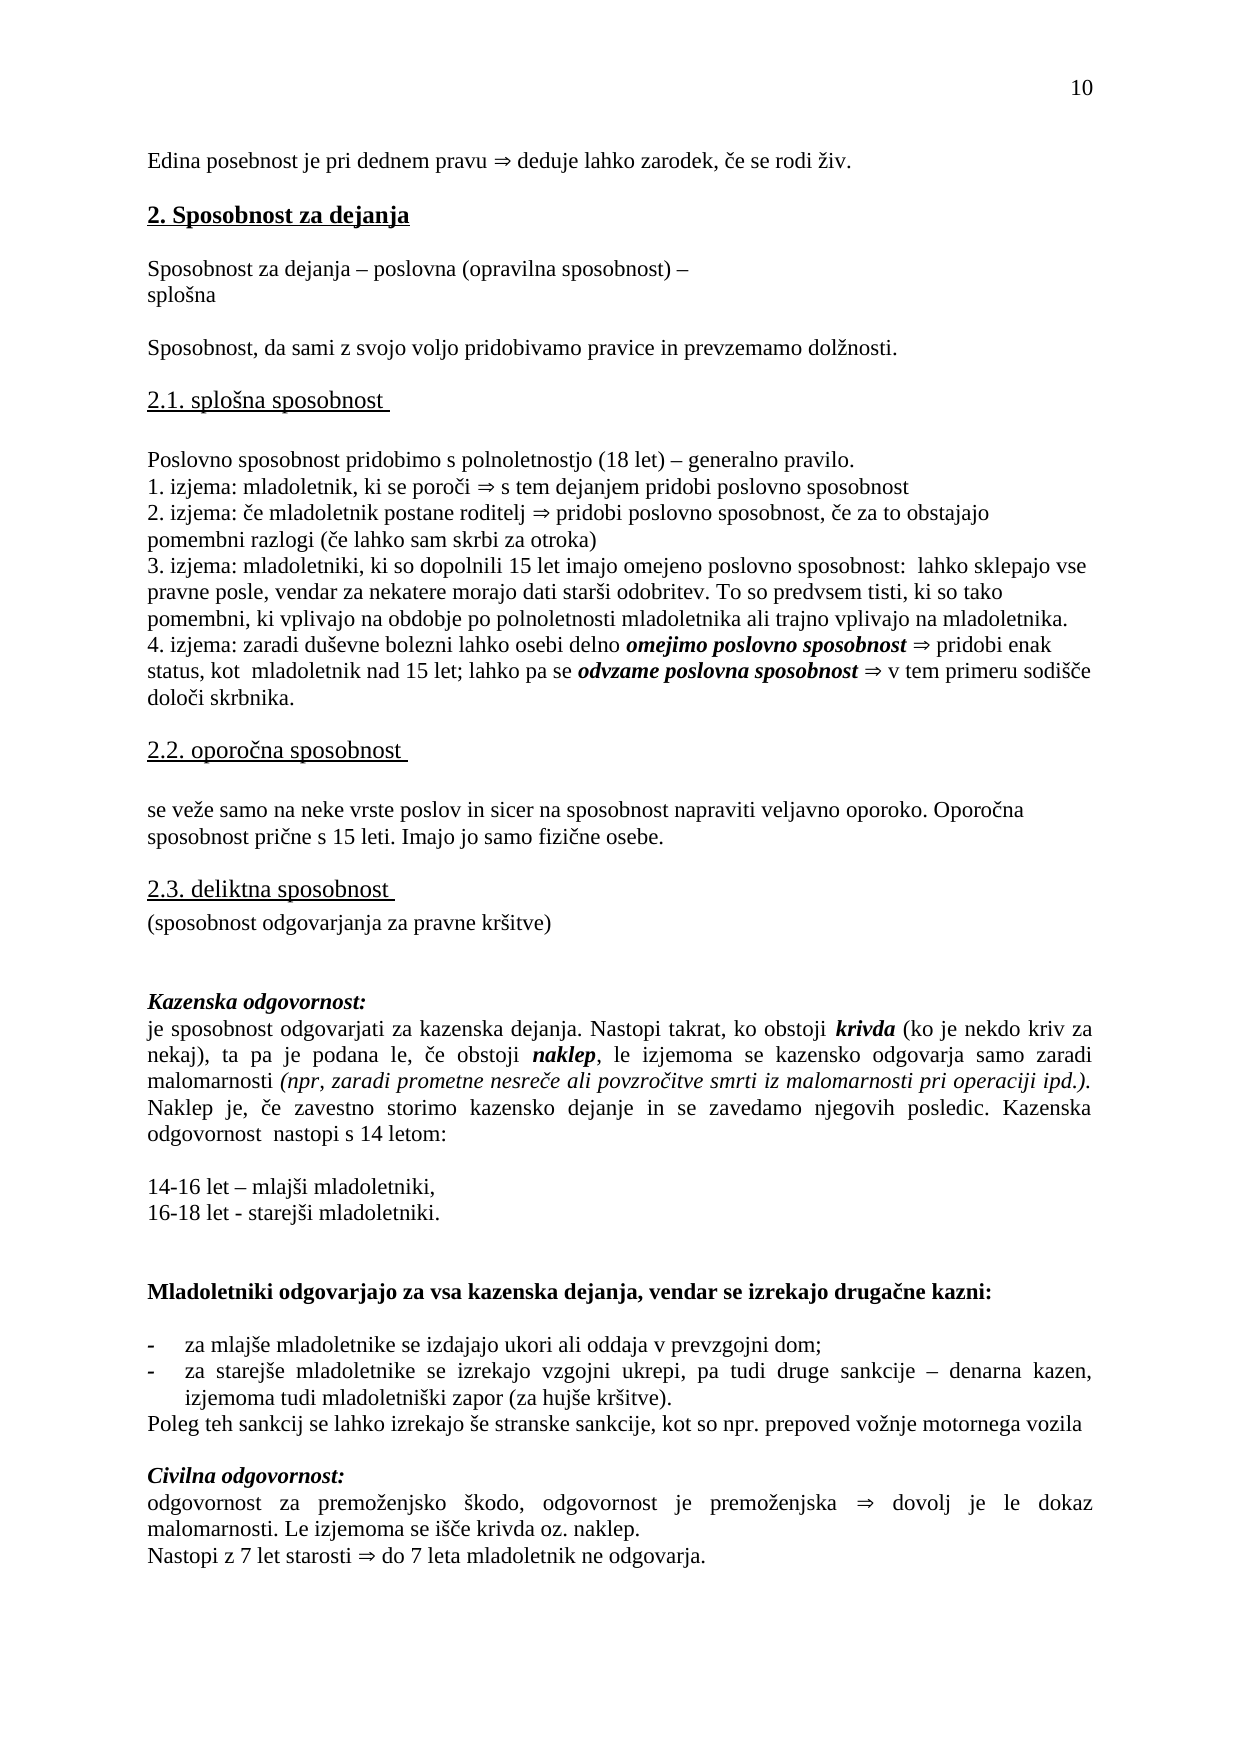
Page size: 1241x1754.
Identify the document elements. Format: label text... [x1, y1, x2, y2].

text se veže samo na neke vrste poslov in sicer na sposobnost napraviti veljavno oporoko. Oporočna sposobnost prične s 15 leti. Imajo jo samo fizične osebe. [147, 796, 1093, 849]
text je sposobnost odgovarjati za kazenska dejanja. Nastopi takrat, ko obstoji krivda (ko je nekdo kriv za nekaj), ta pa je podana le, če obstoji naklep, le izjemoma se kazensko odgovarja samo zaradi malomarnosti (npr, zaradi prometne nesreče ali povzročitve smrti iz malomarnosti pri operaciji ipd.). Naklep je, če zavestno storimo kazensko dejanje in se zavedamo njegovih posledic. Kazenska odgovornost nastopi s 14 letom: [147, 1014, 1093, 1146]
text 14-16 let – mlajši mladoletniki, [147, 1173, 1093, 1199]
subtitle 2.1. splošna sposobnost [147, 385, 1093, 414]
text (sposobnost odgovarjanja za pravne kršitve) [147, 909, 1093, 936]
text odgovornost za premoženjsko škodo, odgovornost je premoženjska  dovolj je le dokaz malomarnosti. Le izjemoma se išče krivda oz. naklep. [147, 1489, 1093, 1542]
subtitle 2.2. oporočna sposobnost [147, 735, 1093, 764]
text 3. izjema: mladoletniki, ki so dopolnili 15 let imajo omejeno poslovno sposobnost: lahko sklepajo vse pravne posle, vendar za nekatere morajo dati starši odobritev. To so predvsem tisti, ki so tako pomembni, ki vplivajo na obdobje po polnoletnosti mladoletnika ali trajno vplivajo na mladoletnika. [147, 552, 1093, 631]
text splošna [147, 281, 1093, 307]
text 4. izjema: zaradi duševne bolezni lahko osebi delno omejimo poslovno sposobnost  pridobi enak status, kot mladoletnik nad 15 let; lahko pa se odvzame poslovna sposobnost  v tem primeru sodišče določi skrbnika. [147, 631, 1093, 710]
text Nastopi z 7 let starosti  do 7 leta mladoletnik ne odgovarja. [147, 1542, 1093, 1568]
text Sposobnost, da sami z svojo voljo pridobivamo pravice in prevzemamo dolžnosti. [147, 334, 1093, 360]
text Sposobnost za dejanja – poslovna (opravilna sposobnost) – [147, 255, 1093, 281]
text Civilna odgovornost: [147, 1463, 1093, 1489]
text Mladoletniki odgovarjajo za vsa kazenska dejanja, vendar se izrekajo drugačne kazni: [147, 1278, 1093, 1304]
list za starejše mladoletnike se izrekajo vzgojni ukrepi, pa tudi druge sankcije – denarna kazen, izjemoma tudi mladoletniški zapor (za hujše kršitve). [147, 1357, 1093, 1410]
list za mlajše mladoletnike se izdajajo ukori ali oddaja v prevzgojni dom; [147, 1331, 1093, 1357]
text 16-18 let - starejši mladoletniki. [147, 1199, 1093, 1225]
text Kazenska odgovornost: [147, 988, 1093, 1014]
subtitle 2. Sposobnost za dejanja [147, 200, 1093, 228]
text 1. izjema: mladoletnik, ki se poroči  s tem dejanjem pridobi poslovno sposobnost [147, 473, 1093, 499]
subtitle 2.3. deliktna sposobnost [147, 874, 1093, 903]
text 2. izjema: če mladoletnik postane roditelj  pridobi poslovno sposobnost, če za to obstajajo pomembni razlogi (če lahko sam skrbi za otroka) [147, 499, 1093, 552]
text Poslovno sposobnost pridobimo s polnoletnostjo (18 let) – generalno pravilo. [147, 447, 1093, 473]
text Edina posebnost je pri dednem pravu  deduje lahko zarodek, če se rodi živ. [147, 147, 1093, 173]
text Poleg teh sankcij se lahko izrekajo še stranske sankcije, kot so npr. prepoved vožnje motornega vozila [147, 1410, 1093, 1436]
